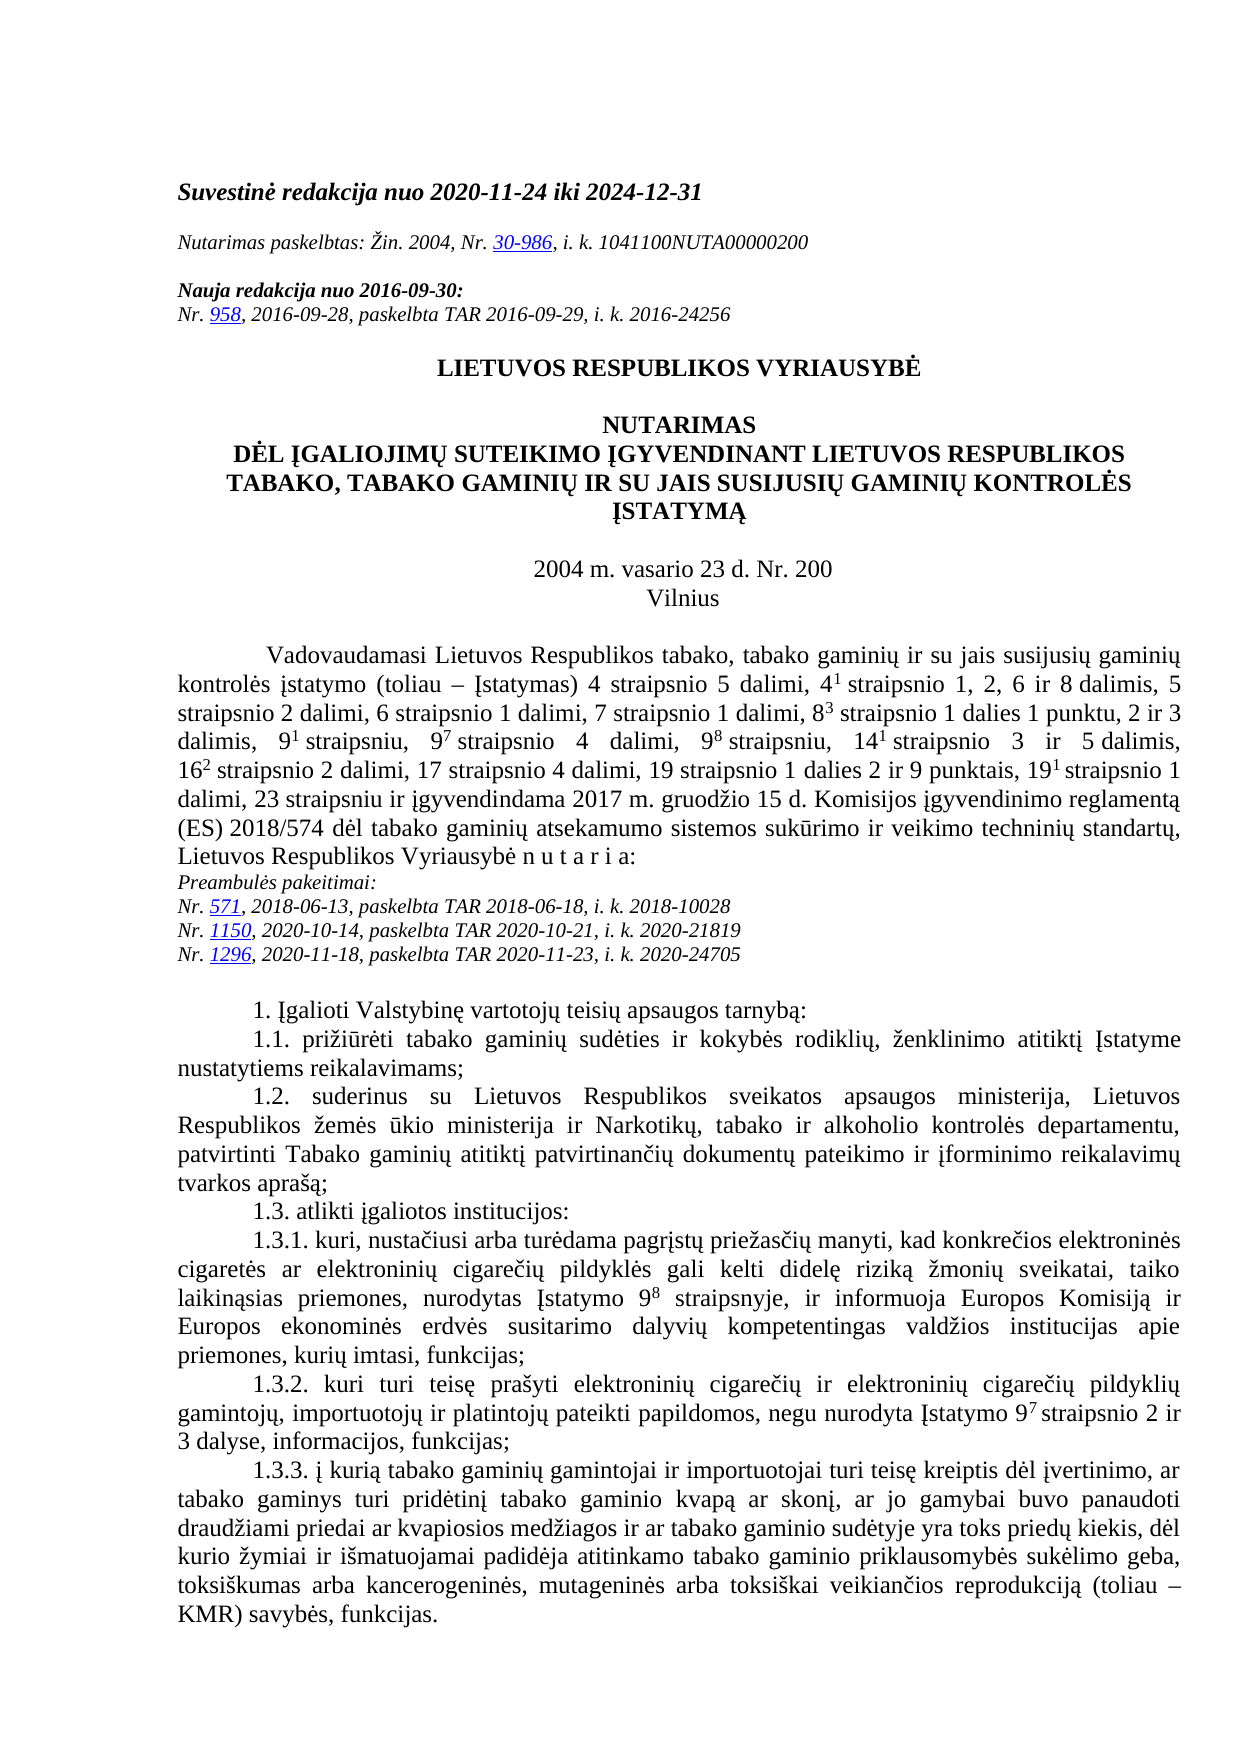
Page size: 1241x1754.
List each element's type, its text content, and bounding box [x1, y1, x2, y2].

text Preambulės pakeitimai: [177, 870, 1181, 894]
text Nutarimas paskelbtas: Žin. 2004, Nr. 30-986, i. k. 1041100NUTA00000200 [177, 230, 1181, 254]
text nutarimas [177, 410, 1181, 439]
text 1. Įgalioti Valstybinę vartotojų teisių apsaugos tarnybą: [177, 995, 1181, 1024]
text dėl įgaliojimų suteikimo įgyvendinant Lietuvos respublikos tabako, tabako gaminių ir su jais susijusių gaminių kontrolės įstatymą [177, 439, 1181, 525]
text Nr. 571, 2018-06-13, paskelbta TAR 2018-06-18, i. k. 2018-10028 [177, 894, 1181, 918]
text Suvestinė redakcija nuo 2020-11-24 iki 2024-12-31 [177, 177, 1181, 206]
text 1.2. suderinus su Lietuvos Respublikos sveikatos apsaugos ministerija, Lietuvos Respublikos žemės ūkio ministerija ir Narkotikų, tabako ir alkoholio kontrolės departamentu, patvirtinti Tabako gaminių atitiktį patvirtinančių dokumentų pateikimo ir įforminimo reikalavimų tvarkos aprašą; [177, 1081, 1181, 1196]
text Nauja redakcija nuo 2016-09-30: [177, 278, 1181, 302]
text Nr. 1150, 2020-10-14, paskelbta TAR 2020-10-21, i. k. 2020-21819 [177, 918, 1181, 942]
text 1.3. atlikti įgaliotos institucijos: [177, 1196, 1181, 1225]
text 1.3.1. kuri, nustačiusi arba turėdama pagrįstų priežasčių manyti, kad konkrečios elektroninės cigaretės ar elektroninių cigarečių pildyklės gali kelti didelę riziką žmonių sveikatai, taiko laikinąsias priemones, nurodytas Įstatymo 98 straipsnyje, ir informuoja Europos Komisiją ir Europos ekonominės erdvės susitarimo dalyvių kompetentingas valdžios institucijas apie priemones, kurių imtasi, funkcijas; [177, 1225, 1181, 1369]
text Vadovaudamasi Lietuvos Respublikos tabako, tabako gaminių ir su jais susijusių gaminių kontrolės įstatymo (toliau – Įstatymas) 4 straipsnio 5 dalimi, 41 straipsnio 1, 2, 6 ir 8 dalimis, 5 straipsnio 2 dalimi, 6 straipsnio 1 dalimi, 7 straipsnio 1 dalimi, 83 straipsnio 1 dalies 1 punktu, 2 ir 3 dalimis, 91 straipsniu, 97 straipsnio 4 dalimi, 98 straipsniu, 141 straipsnio 3 ir 5 dalimis, 162 straipsnio 2 dalimi, 17 straipsnio 4 dalimi, 19 straipsnio 1 dalies 2 ir 9 punktais, 191 straipsnio 1 dalimi, 23 straipsniu ir įgyvendindama 2017 m. gruodžio 15 d. Komisijos įgyvendinimo reglamentą (ES) 2018/574 dėl tabako gaminių atsekamumo sistemos sukūrimo ir veikimo techninių standartų, Lietuvos Respublikos Vyriausybė nutaria: [177, 640, 1181, 870]
text 1.1. prižiūrėti tabako gaminių sudėties ir kokybės rodiklių, ženklinimo atitiktį Įstatyme nustatytiems reikalavimams; [177, 1024, 1181, 1081]
text Nr. 1296, 2020-11-18, paskelbta TAR 2020-11-23, i. k. 2020-24705 [177, 942, 1181, 966]
text 2004 m. vasario 23 d. Nr. 200 [177, 554, 1181, 583]
text 1.3.2. kuri turi teisę prašyti elektroninių cigarečių ir elektroninių cigarečių pildyklių gamintojų, importuotojų ir platintojų pateikti papildomos, negu nurodyta Įstatymo 97 straipsnio 2 ir 3 dalyse, informacijos, funkcijas; [177, 1369, 1181, 1455]
text 1.3.3. į kurią tabako gaminių gamintojai ir importuotojai turi teisę kreiptis dėl įvertinimo, ar tabako gaminys turi pridėtinį tabako gaminio kvapą ar skonį, ar jo gamybai buvo panaudoti draudžiami priedai ar kvapiosios medžiagos ir ar tabako gaminio sudėtyje yra toks priedų kiekis, dėl kurio žymiai ir išmatuojamai padidėja atitinkamo tabako gaminio priklausomybės sukėlimo geba, toksiškumas arba kancerogeninės, mutageninės arba toksiškai veikiančios reprodukciją (toliau – KMR) savybės, funkcijas. [177, 1455, 1181, 1628]
text Lietuvos Respublikos Vyriausybė [177, 353, 1181, 381]
text Nr. 958, 2016-09-28, paskelbta TAR 2016-09-29, i. k. 2016-24256 [177, 302, 1181, 326]
text Vilnius [177, 583, 1181, 611]
